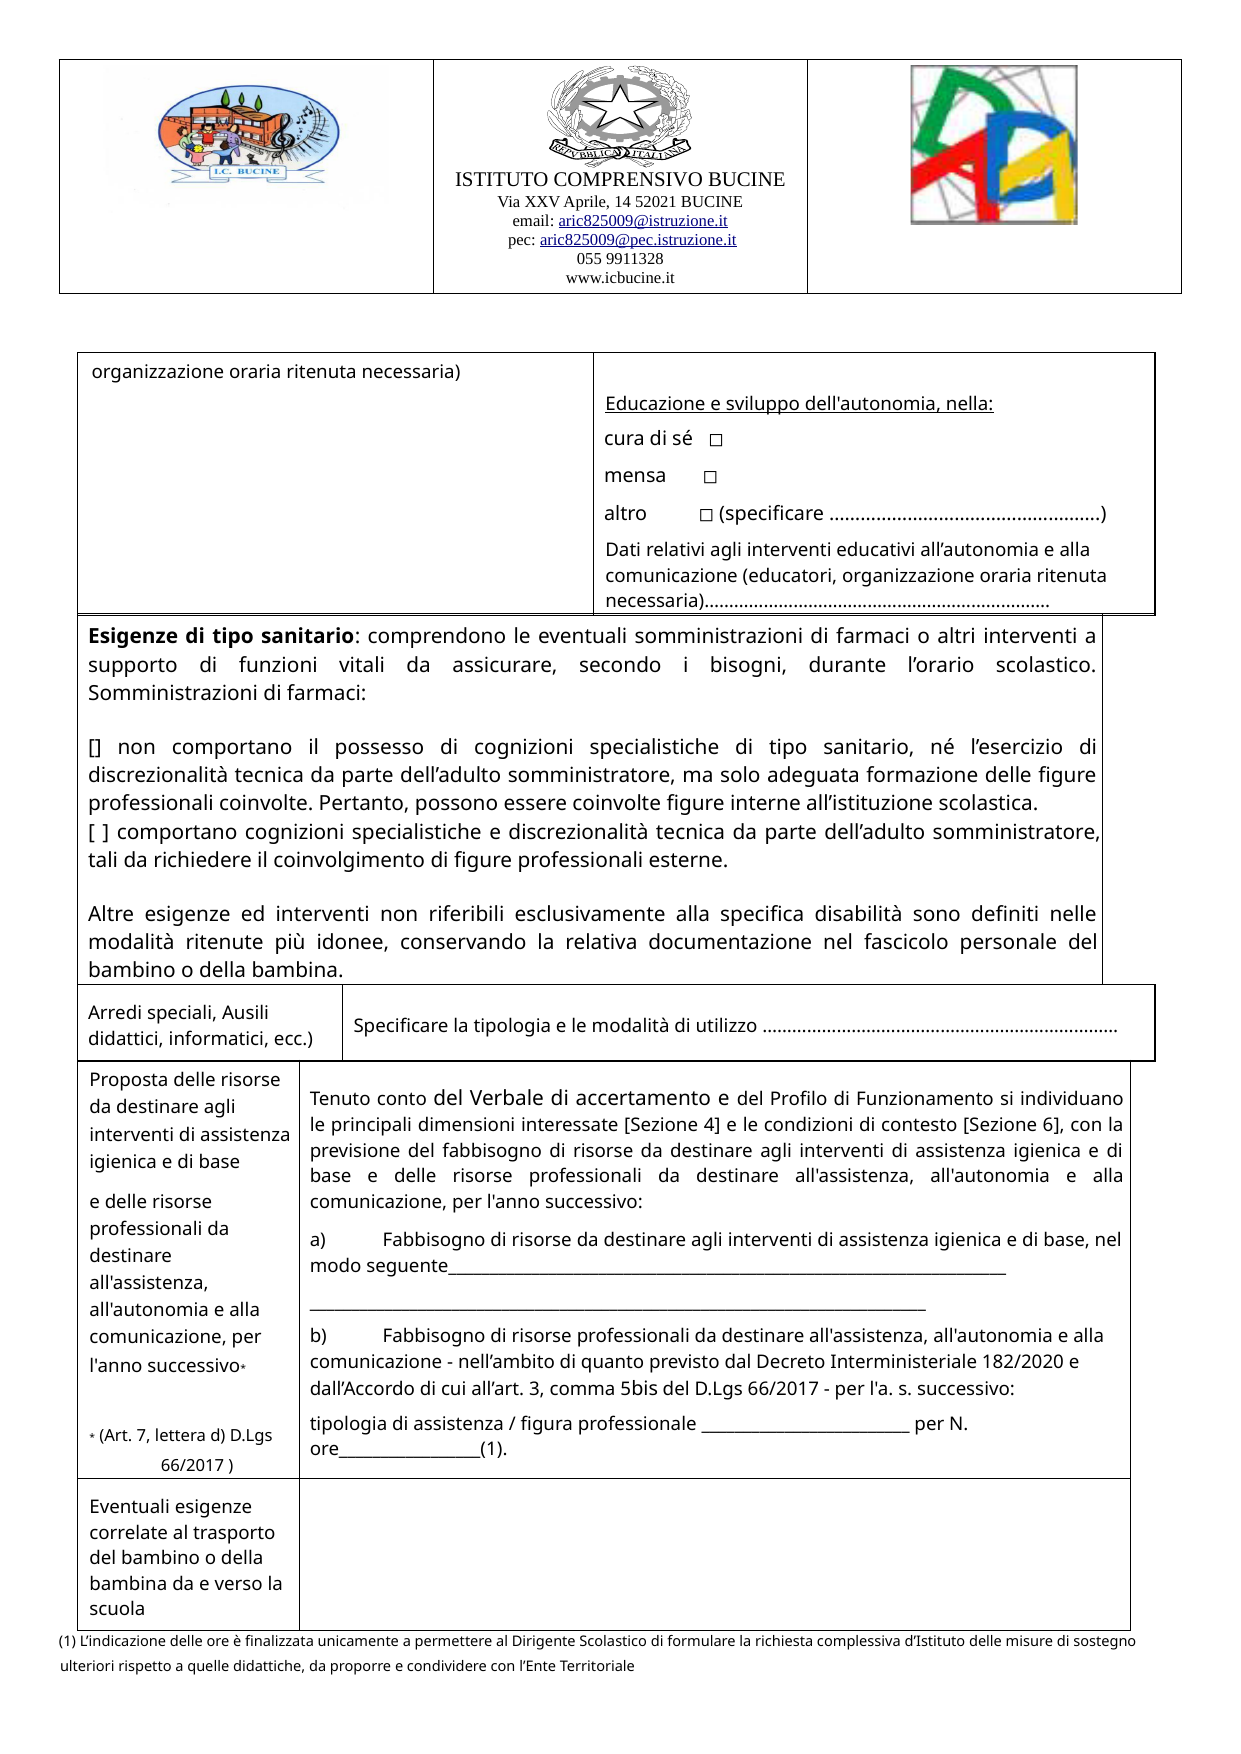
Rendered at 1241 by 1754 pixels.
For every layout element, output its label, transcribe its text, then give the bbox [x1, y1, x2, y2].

table_cell [1131, 1062, 1155, 1630]
table_cell [300, 1479, 1130, 1630]
table_cell Tenuto conto del Verbale di accertamento e del Profilo di Funzionamento si individuano le principali dimensioni interessate [Sezione 4] e le condizioni di contesto [Sezione 6], con la previsione del fabbisogno di risorse da destinare agli interventi di assistenza igienica e di base e delle risorse professionali da destinare all'assistenza, all'autonomia e alla comunicazione, per l'anno successivo: Fabbisogno di risorse da destinare agli interventi di assistenza igienica e di base, nel modo seguente___________________________________________________________________ __________________________________________________________________________ Fabbisogno di risorse professionali da destinare all'assistenza, all'autonomia e alla comunicazione - nell’ambito di quanto previsto dal Decreto Interministeriale 182/2020 e dall’Accordo di cui all’art. 3, comma 5bis del D.Lgs 66/2017 - per l'a. s. successivo: tipologia di assistenza / figura professionale _________________________ per N. ore_________________(1). [300, 1062, 1130, 1478]
table_header Educazione e sviluppo dell'autonomia, nella: cura di sé ◻ mensa ◻ altro ◻ (specificare …………………………………………….) Dati relativi agli interventi educativi all’autonomia e alla comunicazione (educatori, organizzazione oraria ritenuta necessaria)……………………………………………………………. [594, 353, 1154, 613]
table_cell Arredi speciali, Ausili didattici, informatici, ecc.) [78, 985, 342, 1059]
table_header organizzazione oraria ritenuta necessaria) [78, 353, 593, 613]
text (1) L’indicazione delle ore è finalizzata unicamente a permettere al Dirigente Scolastico di formulare la richiesta complessiva d’Istituto delle misure di sostegno ulteriori rispetto a quelle didattiche, da proporre e condividere con l’Ente Territoriale [59, 1631, 1181, 1677]
table_cell Specificare la tipologia e le modalità di utilizzo ……………………………………………………………… [343, 985, 1154, 1059]
table_cell Esigenze di tipo sanitario: comprendono le eventuali somministrazioni di farmaci o altri interventi a supporto di funzioni vitali da assicurare, secondo i bisogni, durante l’orario scolastico. Somministrazioni di farmaci: [] non comportano il possesso di cognizioni specialistiche di tipo sanitario, né l’esercizio di discrezionalità tecnica da parte dell’adulto somministratore, ma solo adeguata formazione delle figure professionali coinvolte. Pertanto, possono essere coinvolte figure interne all’istituzione scolastica. [ ] comportano cognizioni specialistiche e discrezionalità tecnica da parte dell’adulto somministratore, tali da richiedere il coinvolgimento di figure professionali esterne. Altre esigenze ed interventi non riferibili esclusivamente alla specifica disabilità sono definiti nelle modalità ritenute più idonee, conservando la relativa documentazione nel fascicolo personale del bambino o della bambina. [78, 616, 1102, 984]
table_cell Proposta delle risorse da destinare agli interventi di assistenza igienica e di base e delle risorse professionali da destinare all'assistenza, all'autonomia e alla comunicazione, per l'anno successivo* * (Art. 7, lettera d) D.Lgs 66/2017 ) [78, 1062, 299, 1478]
picture [910, 65, 1078, 225]
table_cell Eventuali esigenze correlate al trasporto del bambino o della bambina da e verso la scuola [78, 1479, 299, 1630]
picture [103, 65, 389, 213]
table_cell [1103, 616, 1155, 984]
